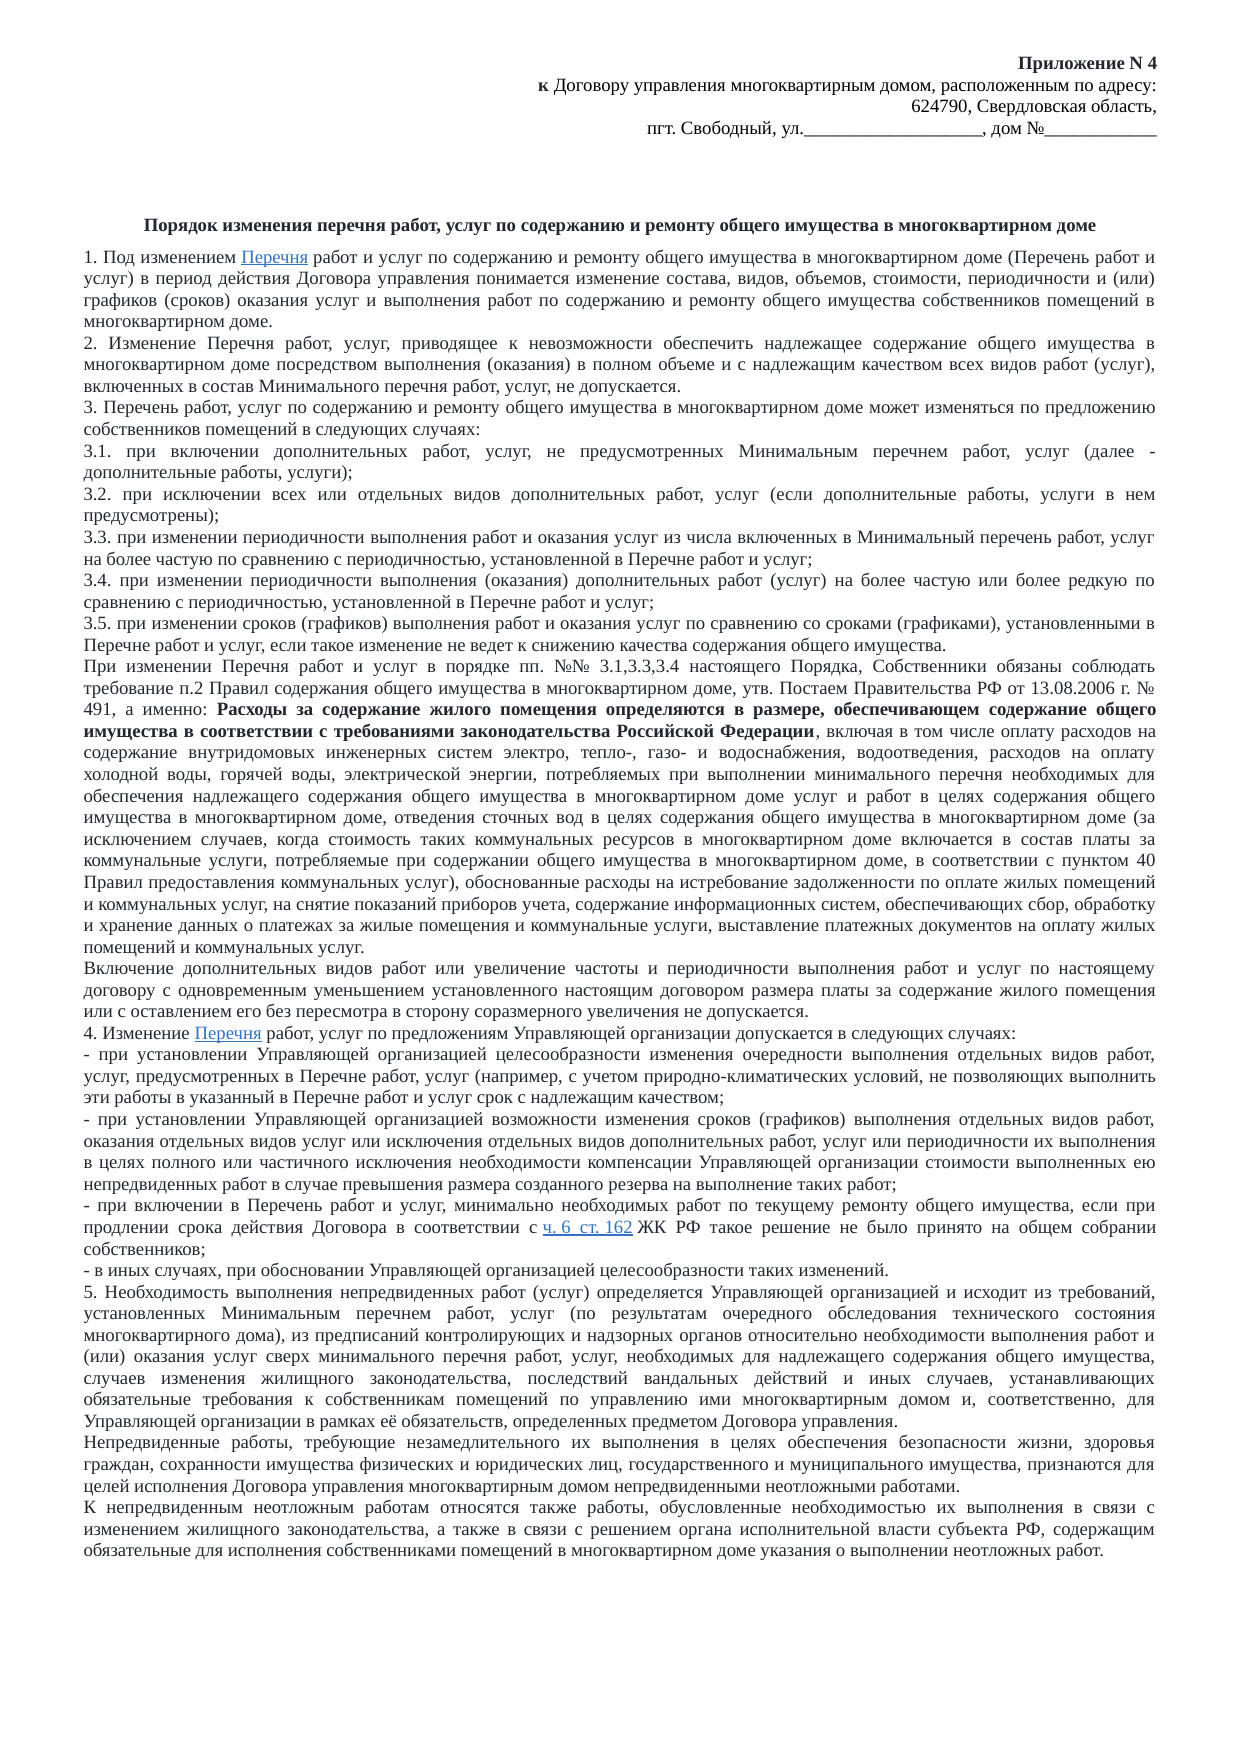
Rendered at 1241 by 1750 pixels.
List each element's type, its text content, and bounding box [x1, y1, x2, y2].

text 4. Изменение Перечня работ, услуг по предложениям Управляющей организации допускается в следующих случаях: [83, 1022, 1157, 1043]
text 3.5. при изменении сроков (графиков) выполнения работ и оказания услуг по сравнению со сроками (графиками), установленными в Перечне работ и услуг, если такое изменение не ведет к снижению качества содержания общего имущества. [83, 612, 1157, 655]
text 1. Под изменением Перечня работ и услуг по содержанию и ремонту общего имущества в многоквартирном доме (Перечень работ и услуг) в период действия Договора управления понимается изменение состава, видов, объемов, стоимости, периодичности и (или) графиков (сроков) оказания услуг и выполнения работ по содержанию и ремонту общего имущества собственников помещений в многоквартирном доме. [83, 246, 1157, 332]
text 3.4. при изменении периодичности выполнения (оказания) дополнительных работ (услуг) на более частую или более редкую по сравнению с периодичностью, установленной в Перечне работ и услуг; [83, 569, 1157, 612]
text - в иных случаях, при обосновании Управляющей организацией целесообразности таких изменений. [83, 1259, 1157, 1281]
text 3.3. при изменении периодичности выполнения работ и оказания услуг из числа включенных в Минимальный перечень работ, услуг на более частую по сравнению с периодичностью, установленной в Перечне работ и услуг; [83, 526, 1157, 569]
text Непредвиденные работы, требующие незамедлительного их выполнения в целях обеспечения безопасности жизни, здоровья граждан, сохранности имущества физических и юридических лиц, государственного и муниципального имущества, признаются для целей исполнения Договора управления многоквартирным домом непредвиденными неотложными работами. [83, 1431, 1157, 1496]
text 2. Изменение Перечня работ, услуг, приводящее к невозможности обеспечить надлежащее содержание общего имущества в многоквартирном доме посредством выполнения (оказания) в полном объеме и с надлежащим качеством всех видов работ (услуг), включенных в состав Минимального перечня работ, услуг, не допускается. [83, 332, 1157, 396]
text пгт. Свободный, ул.___________________, дом №____________ [83, 117, 1157, 138]
text 3.1. при включении дополнительных работ, услуг, не предусмотренных Минимальным перечнем работ, услуг (далее - дополнительные работы, услуги); [83, 439, 1157, 483]
text 3. Перечень работ, услуг по содержанию и ремонту общего имущества в многоквартирном доме может изменяться по предложению собственников помещений в следующих случаях: [83, 396, 1157, 439]
text К непредвиденным неотложным работам относятся также работы, обусловленные необходимостью их выполнения в связи с изменением жилищного законодательства, а также в связи с решением органа исполнительной власти субъекта РФ, содержащим обязательные для исполнения собственниками помещений в многоквартирном доме указания о выполнении неотложных работ. [83, 1496, 1157, 1561]
text - при включении в Перечень работ и услуг, минимально необходимых работ по текущему ремонту общего имущества, если при продлении срока действия Договора в соответствии с ч. 6 ст. 162 ЖК РФ такое решение не было принято на общем собрании собственников; [83, 1194, 1157, 1259]
text Приложение N 4 к Договору управления многоквартирным домом, расположенным по адресу: [83, 52, 1157, 95]
text Включение дополнительных видов работ или увеличение частоты и периодичности выполнения работ и услуг по настоящему договору с одновременным уменьшением установленного настоящим договором размера платы за содержание жилого помещения или с оставлением его без пересмотра в сторону соразмерного увеличения не допускается. [83, 957, 1157, 1022]
text 5. Необходимость выполнения непредвиденных работ (услуг) определяется Управляющей организацией и исходит из требований, установленных Минимальным перечнем работ, услуг (по результатам очередного обследования технического состояния многоквартирного дома), из предписаний контролирующих и надзорных органов относительно необходимости выполнения работ и (или) оказания услуг сверх минимального перечня работ, услуг, необходимых для надлежащего содержания общего имущества, случаев изменения жилищного законодательства, последствий вандальных действий и иных случаев, устанавливающих обязательные требования к собственникам помещений по управлению ими многоквартирным домом и, соответственно, для Управляющей организации в рамках её обязательств, определенных предметом Договора управления. [83, 1281, 1157, 1431]
text Порядок изменения перечня работ, услуг по содержанию и ремонту общего имущества в многоквартирном доме [83, 213, 1157, 235]
text 3.2. при исключении всех или отдельных видов дополнительных работ, услуг (если дополнительные работы, услуги в нем предусмотрены); [83, 483, 1157, 526]
text При изменении Перечня работ и услуг в порядке пп. №№ 3.1,3.3,3.4 настоящего Порядка, Собственники обязаны соблюдать требование п.2 Правил содержания общего имущества в многоквартирном доме, утв. Постаем Правительства РФ от 13.08.2006 г. № 491, а именно: Расходы за содержание жилого помещения определяются в размере, обеспечивающем содержание общего имущества в соответствии с требованиями законодательства Российской Федерации, включая в том числе оплату расходов на содержание внутридомовых инженерных систем электро, тепло-, газо- и водоснабжения, водоотведения, расходов на оплату холодной воды, горячей воды, электрической энергии, потребляемых при выполнении минимального перечня необходимых для обеспечения надлежащего содержания общего имущества в многоквартирном доме услуг и работ в целях содержания общего имущества в многоквартирном доме, отведения сточных вод в целях содержания общего имущества в многоквартирном доме (за исключением случаев, когда стоимость таких коммунальных ресурсов в многоквартирном доме включается в состав платы за коммунальные услуги, потребляемые при содержании общего имущества в многоквартирном доме, в соответствии с пунктом 40 Правил предоставления коммунальных услуг), обоснованные расходы на истребование задолженности по оплате жилых помещений и коммунальных услуг, на снятие показаний приборов учета, содержание информационных систем, обеспечивающих сбор, обработку и хранение данных о платежах за жилые помещения и коммунальные услуги, выставление платежных документов на оплату жилых помещений и коммунальных услуг. [83, 655, 1157, 957]
text 624790, Свердловская область, [83, 95, 1157, 117]
text - при установлении Управляющей организацией возможности изменения сроков (графиков) выполнения отдельных видов работ, оказания отдельных видов услуг или исключения отдельных видов дополнительных работ, услуг или периодичности их выполнения в целях полного или частичного исключения необходимости компенсации Управляющей организации стоимости выполненных ею непредвиденных работ в случае превышения размера созданного резерва на выполнение таких работ; [83, 1108, 1157, 1194]
text - при установлении Управляющей организацией целесообразности изменения очередности выполнения отдельных видов работ, услуг, предусмотренных в Перечне работ, услуг (например, с учетом природно-климатических условий, не позволяющих выполнить эти работы в указанный в Перечне работ и услуг срок с надлежащим качеством; [83, 1043, 1157, 1108]
